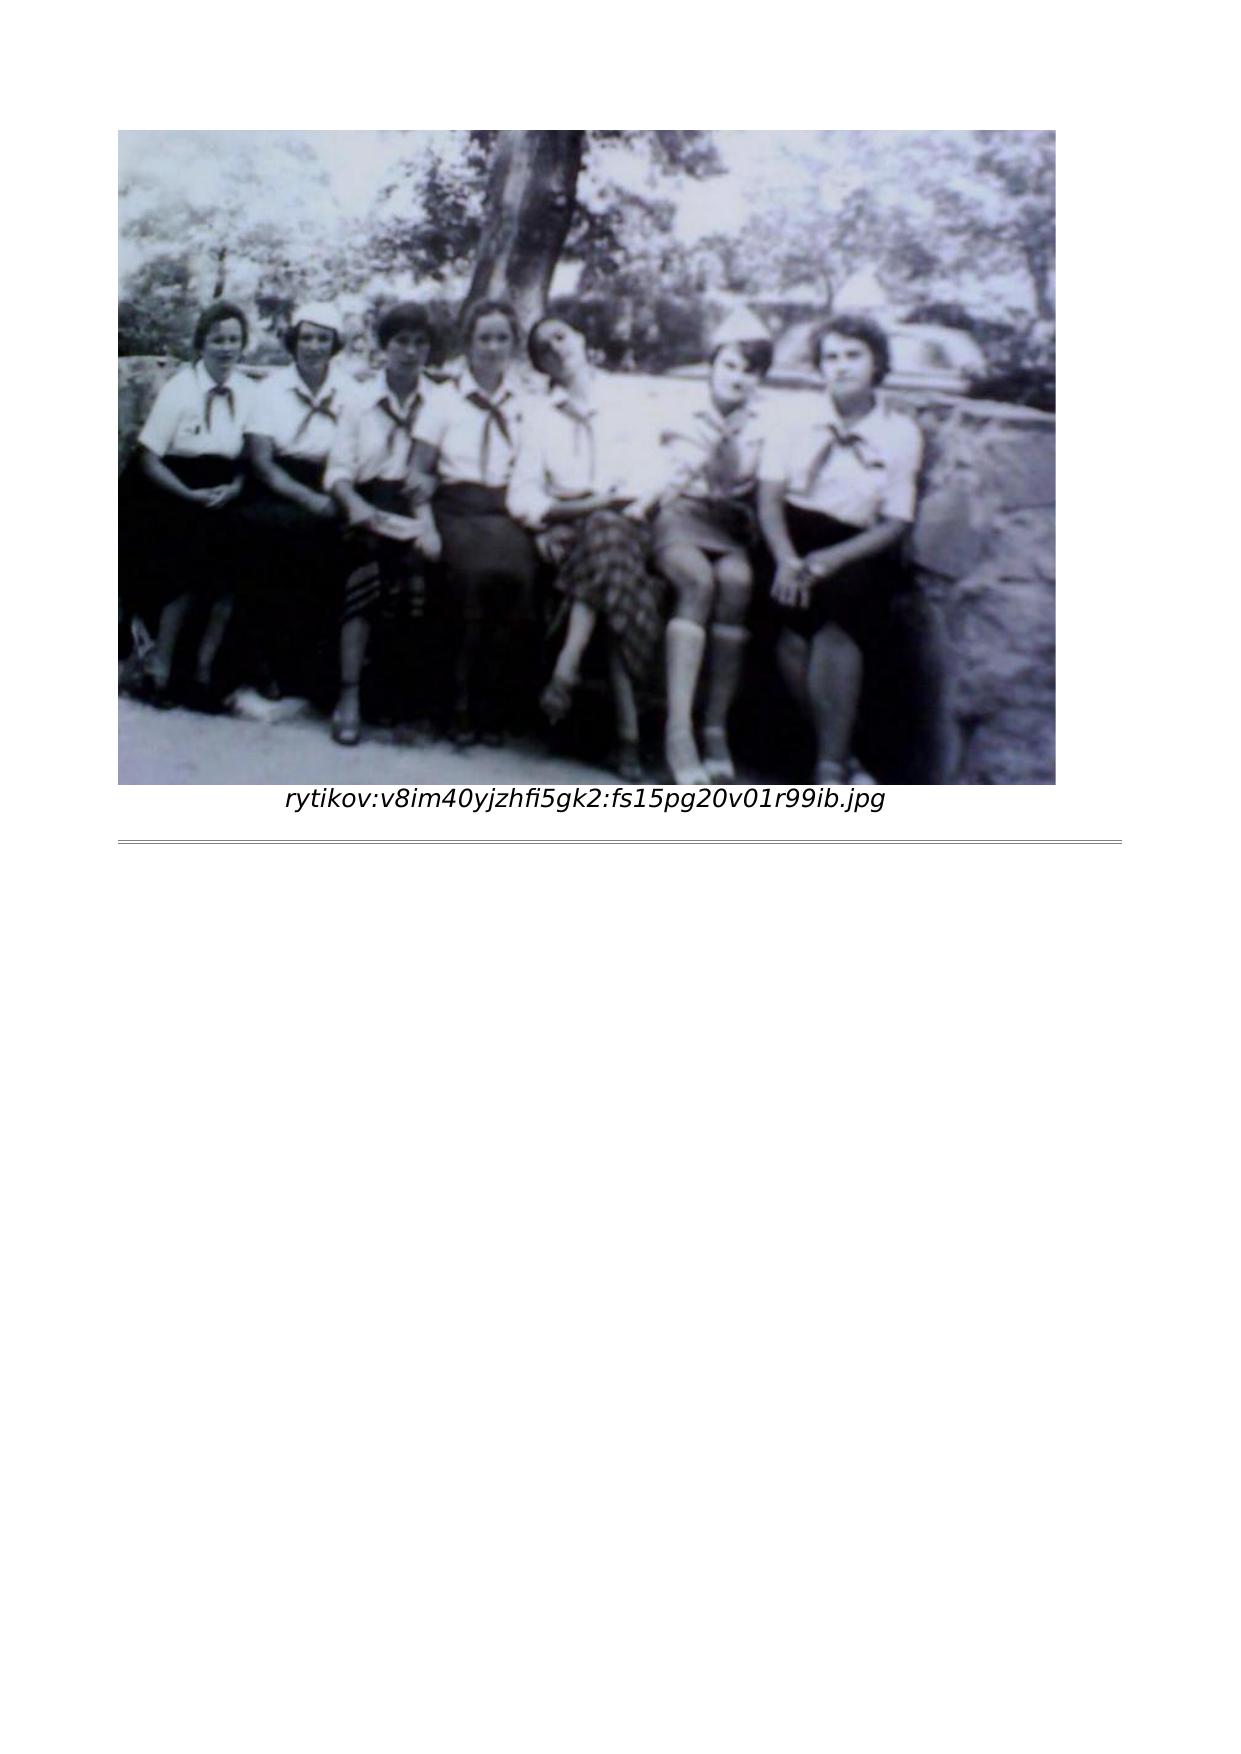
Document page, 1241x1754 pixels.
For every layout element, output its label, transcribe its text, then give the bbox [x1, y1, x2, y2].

text rytikov:v8im40yjzhfi5gk2:fs15pg20v01r99ib.jpg [118, 785, 1056, 813]
picture [118, 130, 1056, 785]
